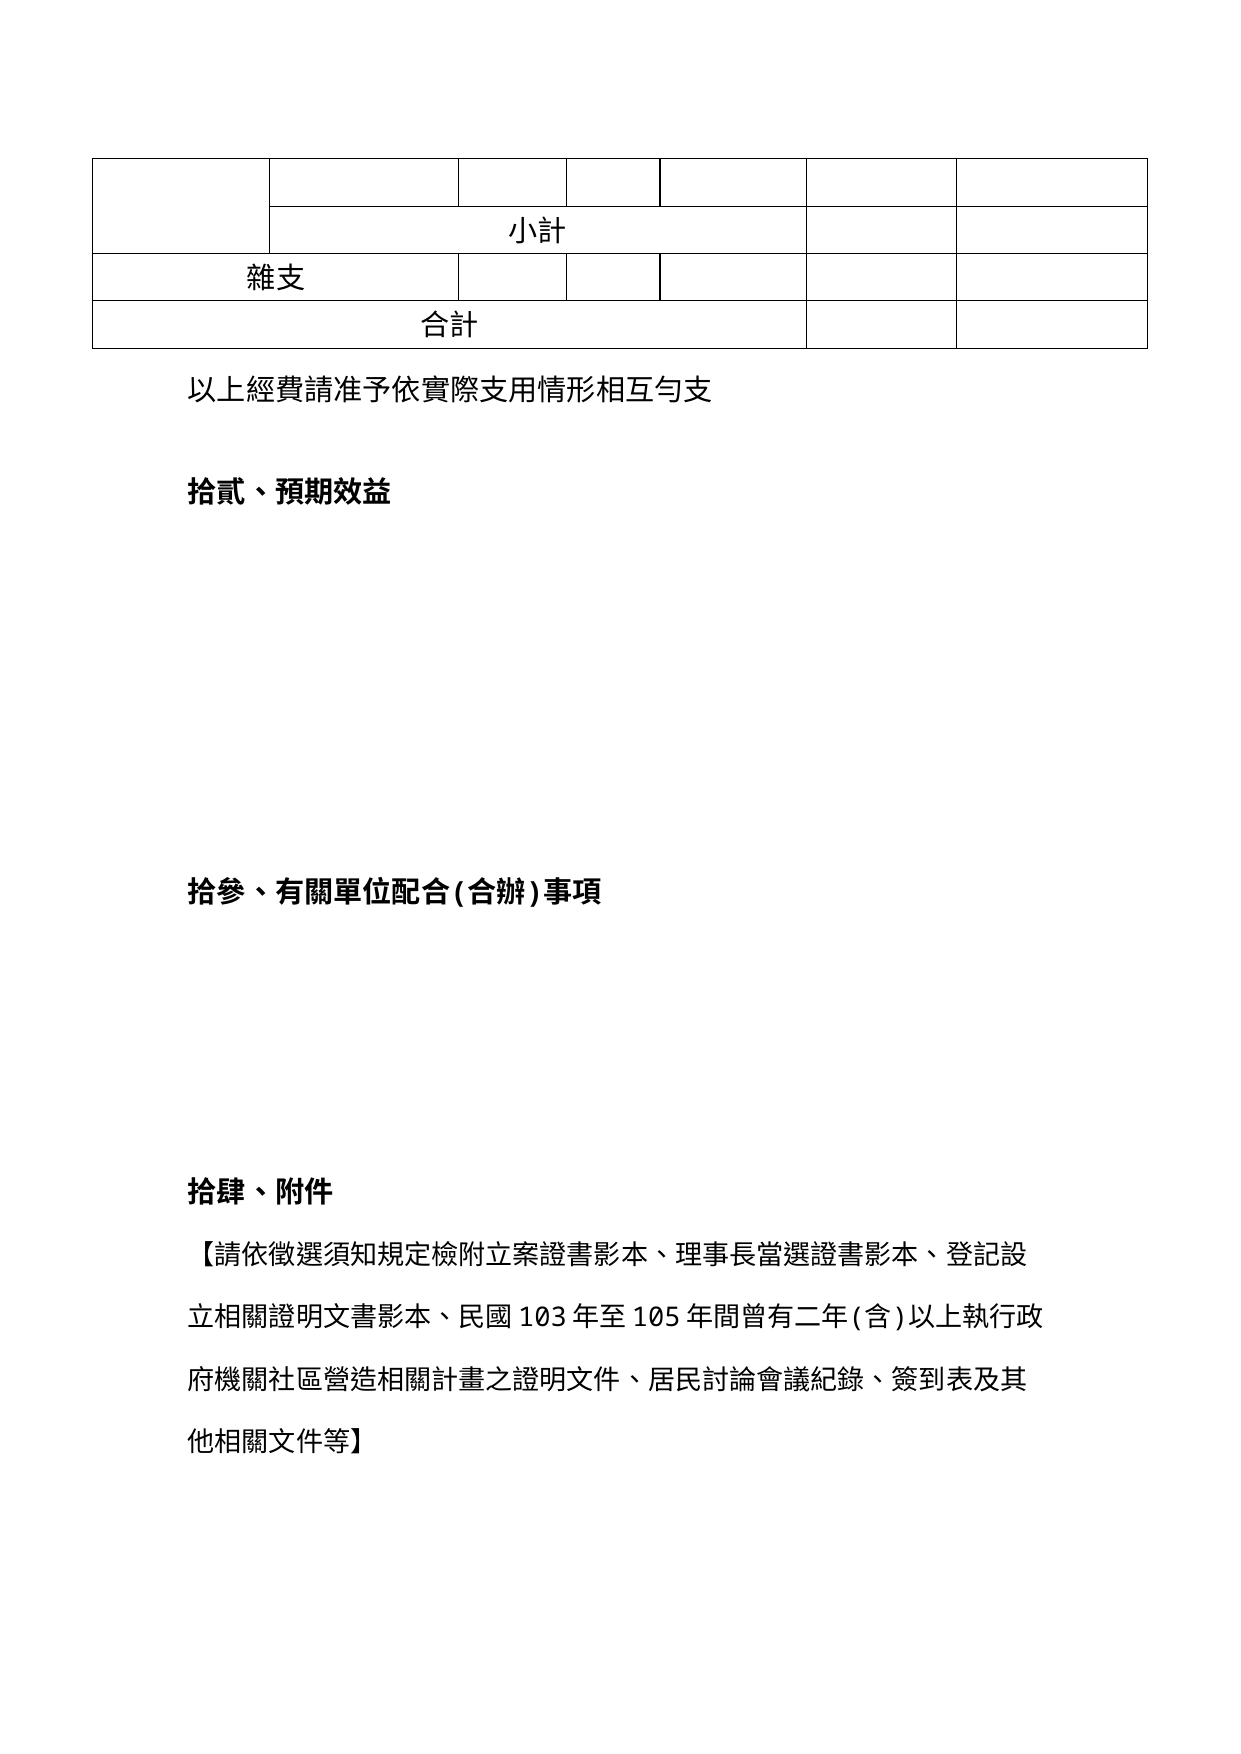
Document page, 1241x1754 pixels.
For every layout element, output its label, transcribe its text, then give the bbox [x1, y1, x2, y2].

table_cell [661, 254, 806, 300]
table_cell [270, 159, 458, 206]
text 拾肆、附件 [187, 1148, 1053, 1211]
text 【請依徵選須知規定檢附立案證書影本、理事長當選證書影本、登記設立相關證明文書影本、民國103年至105年間曾有二年(含)以上執行政府機關社區營造相關計畫之證明文件、居民討論會議紀錄、簽到表及其他相關文件等】 [187, 1211, 1050, 1461]
table_cell [957, 159, 1147, 206]
table_cell 雜支 [93, 254, 458, 300]
text 以上經費請准予依實際支用情形相互勻支 [187, 349, 1050, 411]
table_cell [567, 254, 659, 300]
table_cell 小計 [270, 207, 806, 253]
table_cell [93, 159, 269, 253]
text 拾貳、預期效益 [187, 448, 1053, 511]
table_cell [807, 159, 956, 206]
table_cell [459, 254, 566, 300]
table_cell [807, 207, 956, 253]
table_cell [459, 159, 566, 206]
table_cell [567, 159, 659, 206]
table_cell [957, 254, 1147, 300]
table_cell 合計 [93, 301, 806, 347]
table_cell [661, 159, 806, 206]
table_cell [807, 254, 956, 300]
table_cell [957, 301, 1147, 347]
table_cell [807, 301, 956, 347]
text 拾參、有關單位配合(合辦)事項 [187, 848, 1050, 911]
table_cell [957, 207, 1147, 253]
